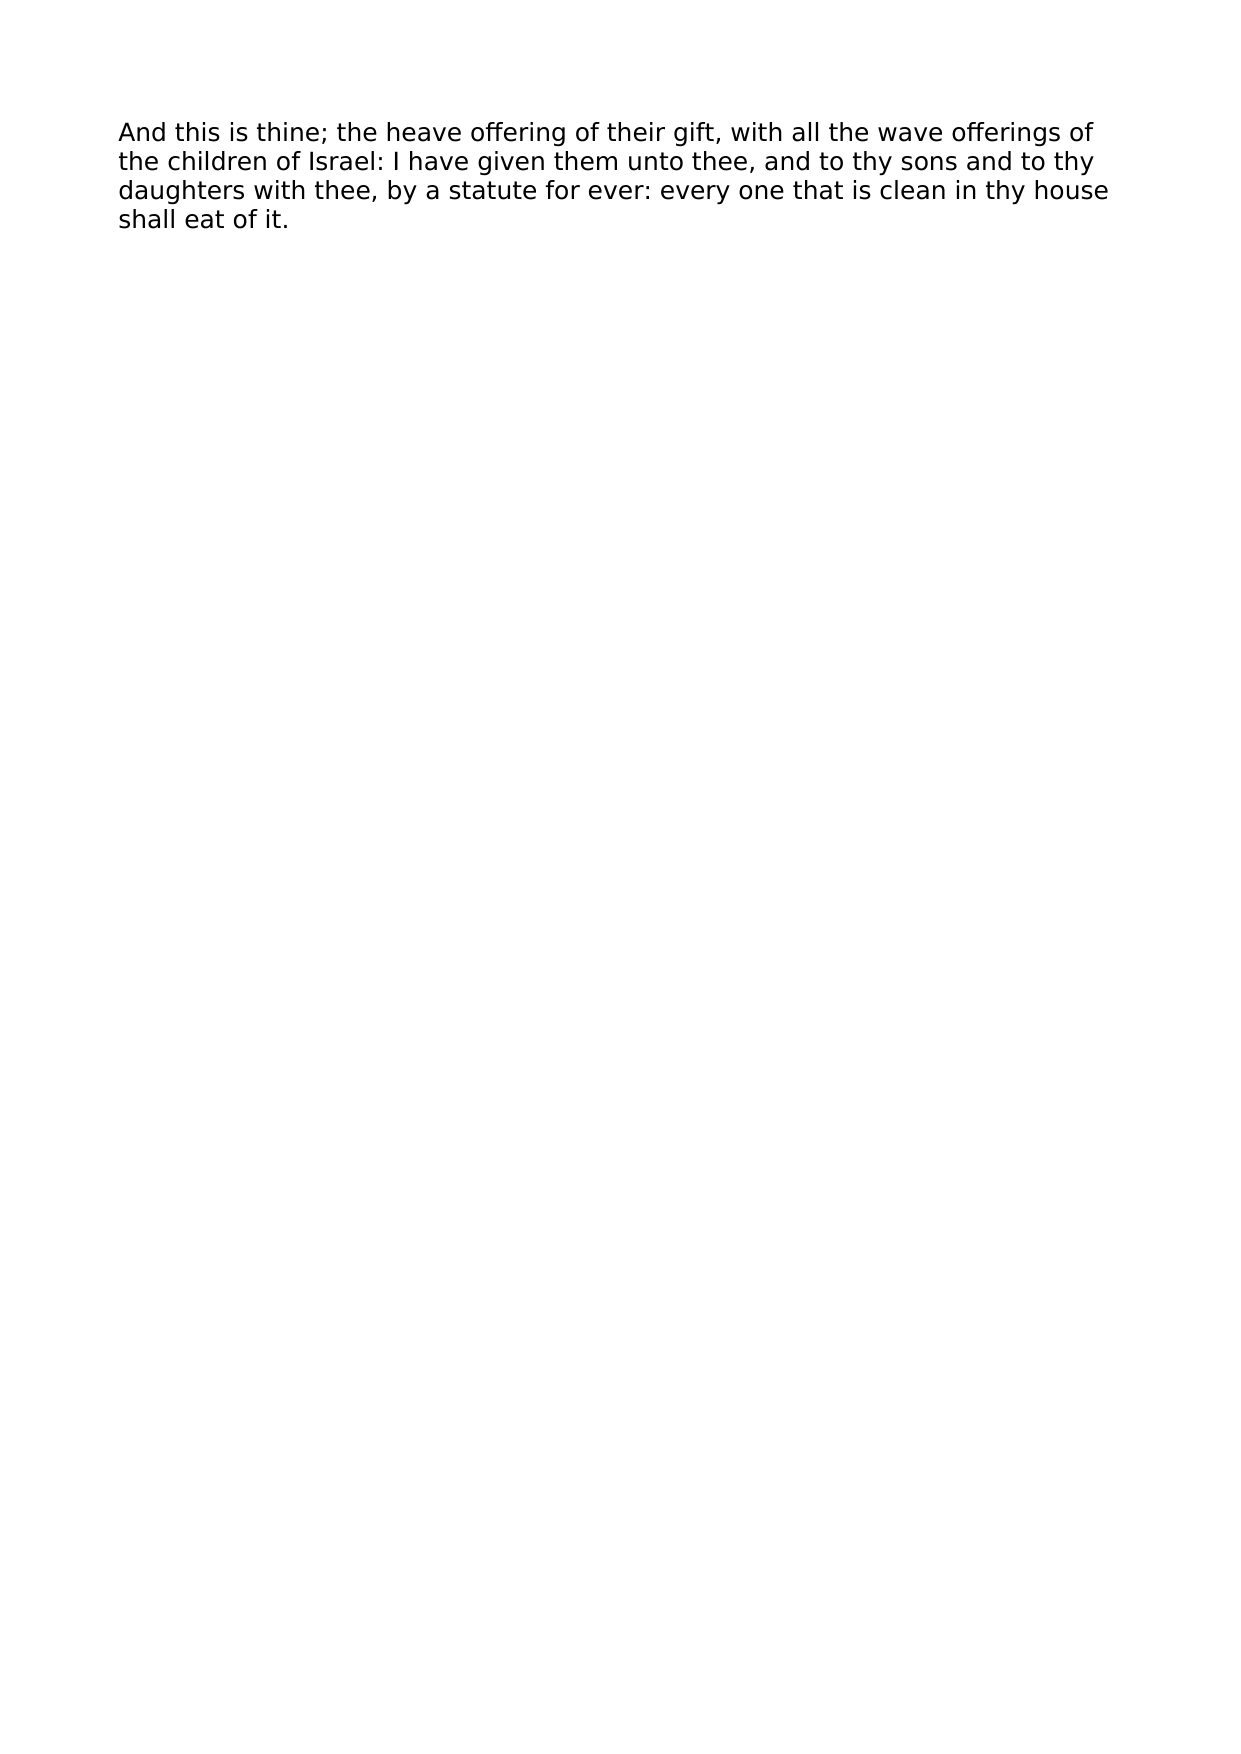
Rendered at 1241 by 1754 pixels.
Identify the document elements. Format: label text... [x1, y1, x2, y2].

text And this is thine; the heave offering of their gift, with all the wave offerings of the children of Israel: I have given them unto thee, and to thy sons and to thy daughters with thee, by a statute for ever: every one that is clean in thy house shall eat of it. [118, 118, 1122, 235]
